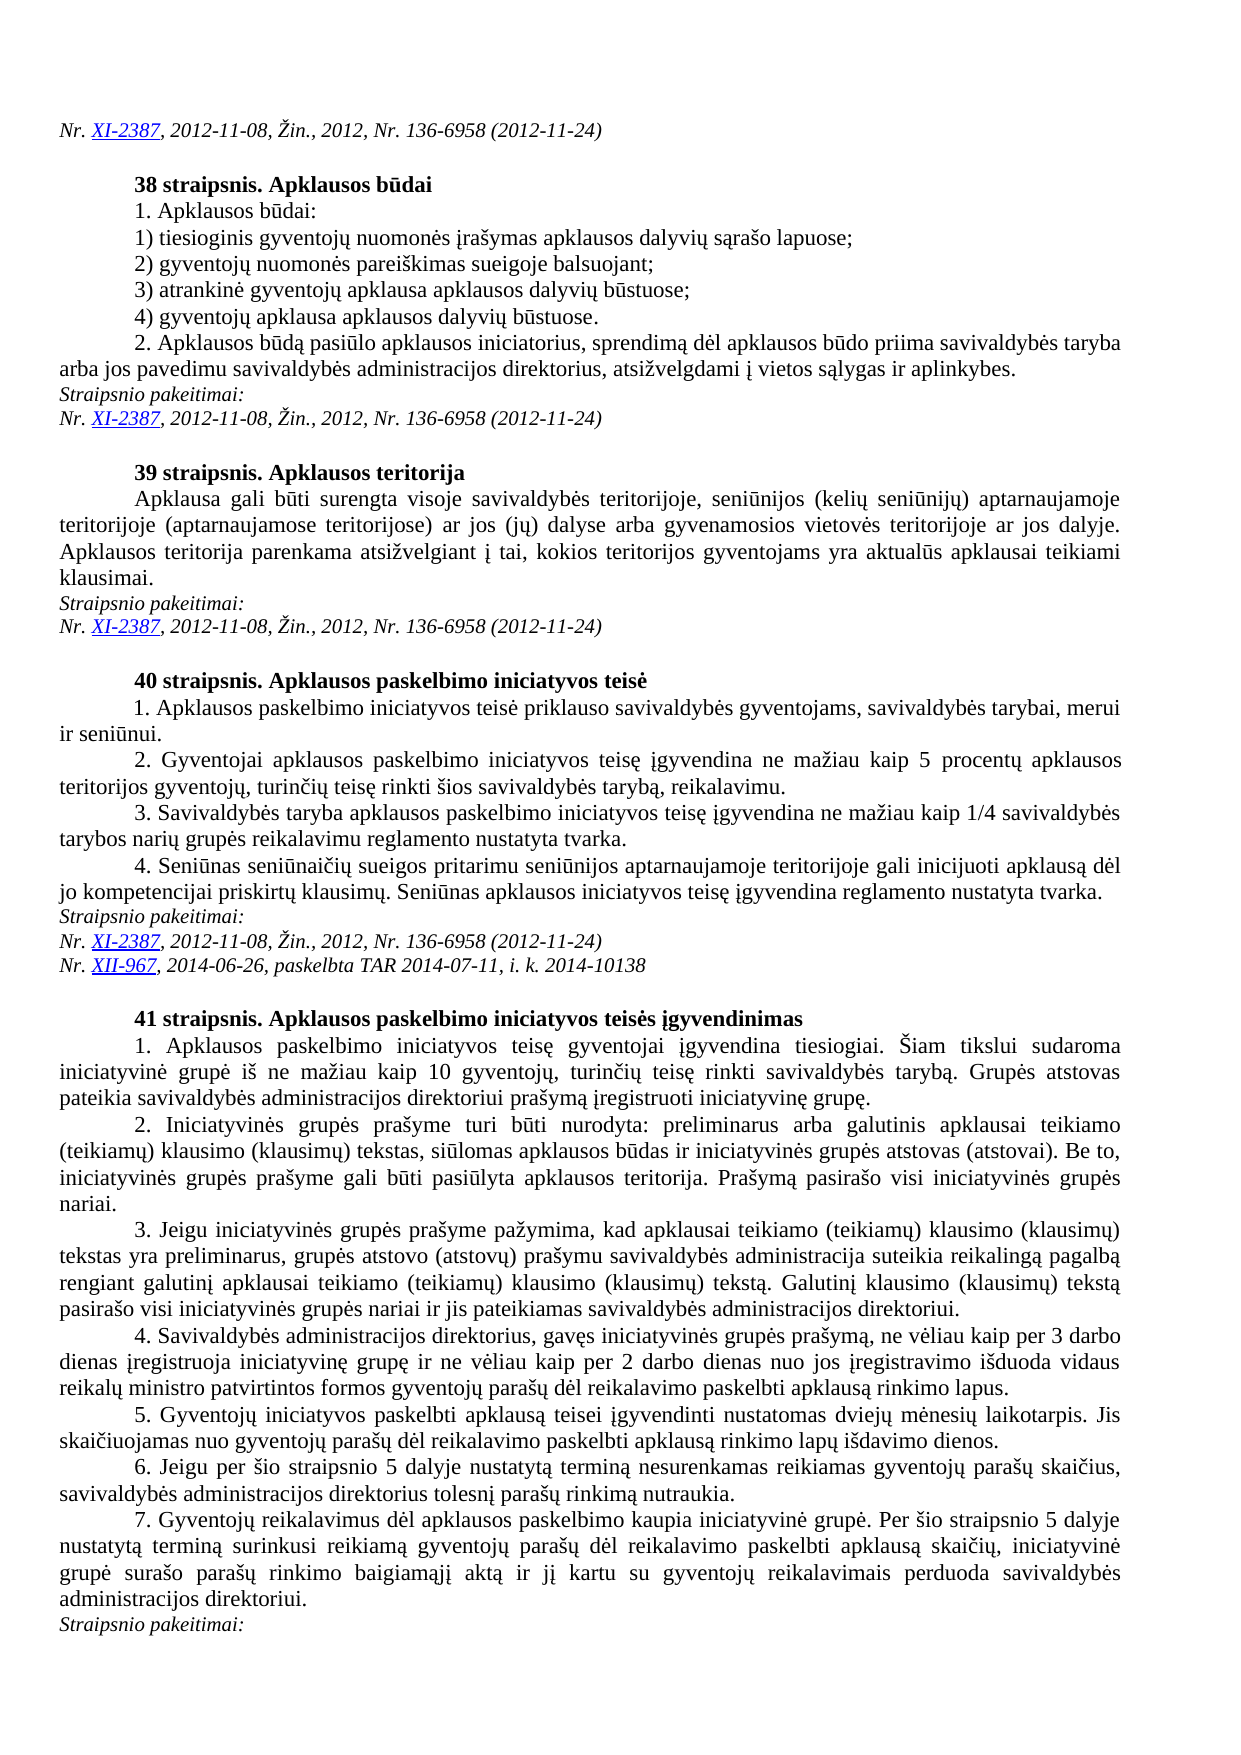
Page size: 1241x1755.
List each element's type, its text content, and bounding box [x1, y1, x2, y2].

text 39 straipsnis. Apklausos teritorija [59, 459, 1122, 485]
text 3) atrankinė gyventojų apklausa apklausos dalyvių būstuose; [59, 276, 1122, 303]
text Straipsnio pakeitimai: [59, 382, 1122, 406]
text 7. Gyventojų reikalavimus dėl apklausos paskelbimo kaupia iniciatyvinė grupė. Per šio straipsnio 5 dalyje nustatytą terminą surinkusi reikiamą gyventojų parašų dėl reikalavimo paskelbti apklausą skaičių, iniciatyvinė grupė surašo parašų rinkimo baigiamąjį aktą ir jį kartu su gyventojų reikalavimais perduoda savivaldybės administracijos direktoriui. [59, 1506, 1122, 1612]
text 1. Apklausos paskelbimo iniciatyvos teisę gyventojai įgyvendina tiesiogiai. Šiam tikslui sudaroma iniciatyvinė grupė iš ne mažiau kaip 10 gyventojų, turinčių teisę rinkti savivaldybės tarybą. Grupės atstovas pateikia savivaldybės administracijos direktoriui prašymą įregistruoti iniciatyvinę grupę. [59, 1032, 1122, 1111]
text Nr. XII-967, 2014-06-26, paskelbta TAR 2014-07-11, i. k. 2014-10138 [59, 953, 1122, 977]
text 6. Jeigu per šio straipsnio 5 dalyje nustatytą terminą nesurenkamas reikiamas gyventojų parašų skaičius, savivaldybės administracijos direktorius tolesnį parašų rinkimą nutraukia. [59, 1453, 1122, 1506]
text 38 straipsnis. Apklausos būdai [59, 171, 1122, 197]
text Apklausa gali būti surengta visoje savivaldybės teritorijoje, seniūnijos (kelių seniūnijų) aptarnaujamoje teritorijoje (aptarnaujamose teritorijose) ar jos (jų) dalyse arba gyvenamosios vietovės teritorijoje ar jos dalyje. Apklausos teritorija parenkama atsižvelgiant į tai, kokios teritorijos gyventojams yra aktualūs apklausai teikiami klausimai. [59, 485, 1122, 590]
text 2) gyventojų nuomonės pareiškimas sueigoje balsuojant; [59, 250, 1122, 276]
text Nr. XI-2387, 2012-11-08, Žin., 2012, Nr. 136-6958 (2012-11-24) [59, 614, 1122, 638]
text 40 straipsnis. Apklausos paskelbimo iniciatyvos teisė [59, 667, 1122, 694]
text Straipsnio pakeitimai: [59, 1612, 1122, 1636]
text 41 straipsnis. Apklausos paskelbimo iniciatyvos teisės įgyvendinimas [59, 1005, 1122, 1032]
text 3. Savivaldybės taryba apklausos paskelbimo iniciatyvos teisę įgyvendina ne mažiau kaip 1/4 savivaldybės tarybos narių grupės reikalavimu reglamento nustatyta tvarka. [59, 799, 1122, 852]
text Nr. XI-2387, 2012-11-08, Žin., 2012, Nr. 136-6958 (2012-11-24) [59, 406, 1122, 430]
text 4. Savivaldybės administracijos direktorius, gavęs iniciatyvinės grupės prašymą, ne vėliau kaip per 3 darbo dienas įregistruoja iniciatyvinę grupę ir ne vėliau kaip per 2 darbo dienas nuo jos įregistravimo išduoda vidaus reikalų ministro patvirtintos formos gyventojų parašų dėl reikalavimo paskelbti apklausą rinkimo lapus. [59, 1322, 1122, 1401]
text 1. Apklausos būdai: [59, 197, 1122, 224]
text Straipsnio pakeitimai: [59, 590, 1122, 614]
text 4. Seniūnas seniūnaičių sueigos pritarimu seniūnijos aptarnaujamoje teritorijoje gali inicijuoti apklausą dėl jo kompetencijai priskirtų klausimų. Seniūnas apklausos iniciatyvos teisę įgyvendina reglamento nustatyta tvarka. [59, 852, 1122, 904]
text 2. Apklausos būdą pasiūlo apklausos iniciatorius, sprendimą dėl apklausos būdo priima savivaldybės taryba arba jos pavedimu savivaldybės administracijos direktorius, atsižvelgdami į vietos sąlygas ir aplinkybes. [59, 329, 1122, 382]
text 2. Gyventojai apklausos paskelbimo iniciatyvos teisę įgyvendina ne mažiau kaip 5 procentų apklausos teritorijos gyventojų, turinčių teisę rinkti šios savivaldybės tarybą, reikalavimu. [59, 746, 1122, 799]
text 3. Jeigu iniciatyvinės grupės prašyme pažymima, kad apklausai teikiamo (teikiamų) klausimo (klausimų) tekstas yra preliminarus, grupės atstovo (atstovų) prašymu savivaldybės administracija suteikia reikalingą pagalbą rengiant galutinį apklausai teikiamo (teikiamų) klausimo (klausimų) tekstą. Galutinį klausimo (klausimų) tekstą pasirašo visi iniciatyvinės grupės nariai ir jis pateikiamas savivaldybės administracijos direktoriui. [59, 1216, 1122, 1322]
text Nr. XI-2387, 2012-11-08, Žin., 2012, Nr. 136-6958 (2012-11-24) [59, 118, 1122, 142]
text 1) tiesioginis gyventojų nuomonės įrašymas apklausos dalyvių sąrašo lapuose; [59, 224, 1122, 250]
text Nr. XI-2387, 2012-11-08, Žin., 2012, Nr. 136-6958 (2012-11-24) [59, 928, 1122, 953]
text Straipsnio pakeitimai: [59, 904, 1122, 928]
text 1. Apklausos paskelbimo iniciatyvos teisė priklauso savivaldybės gyventojams, savivaldybės tarybai, merui ir seniūnui. [59, 694, 1122, 746]
text 2. Iniciatyvinės grupės prašyme turi būti nurodyta: preliminarus arba galutinis apklausai teikiamo (teikiamų) klausimo (klausimų) tekstas, siūlomas apklausos būdas ir iniciatyvinės grupės atstovas (atstovai). Be to, iniciatyvinės grupės prašyme gali būti pasiūlyta apklausos teritorija. Prašymą pasirašo visi iniciatyvinės grupės nariai. [59, 1111, 1122, 1216]
text 4) gyventojų apklausa apklausos dalyvių būstuose. [59, 303, 1122, 329]
text 5. Gyventojų iniciatyvos paskelbti apklausą teisei įgyvendinti nustatomas dviejų mėnesių laikotarpis. Jis skaičiuojamas nuo gyventojų parašų dėl reikalavimo paskelbti apklausą rinkimo lapų išdavimo dienos. [59, 1401, 1122, 1453]
